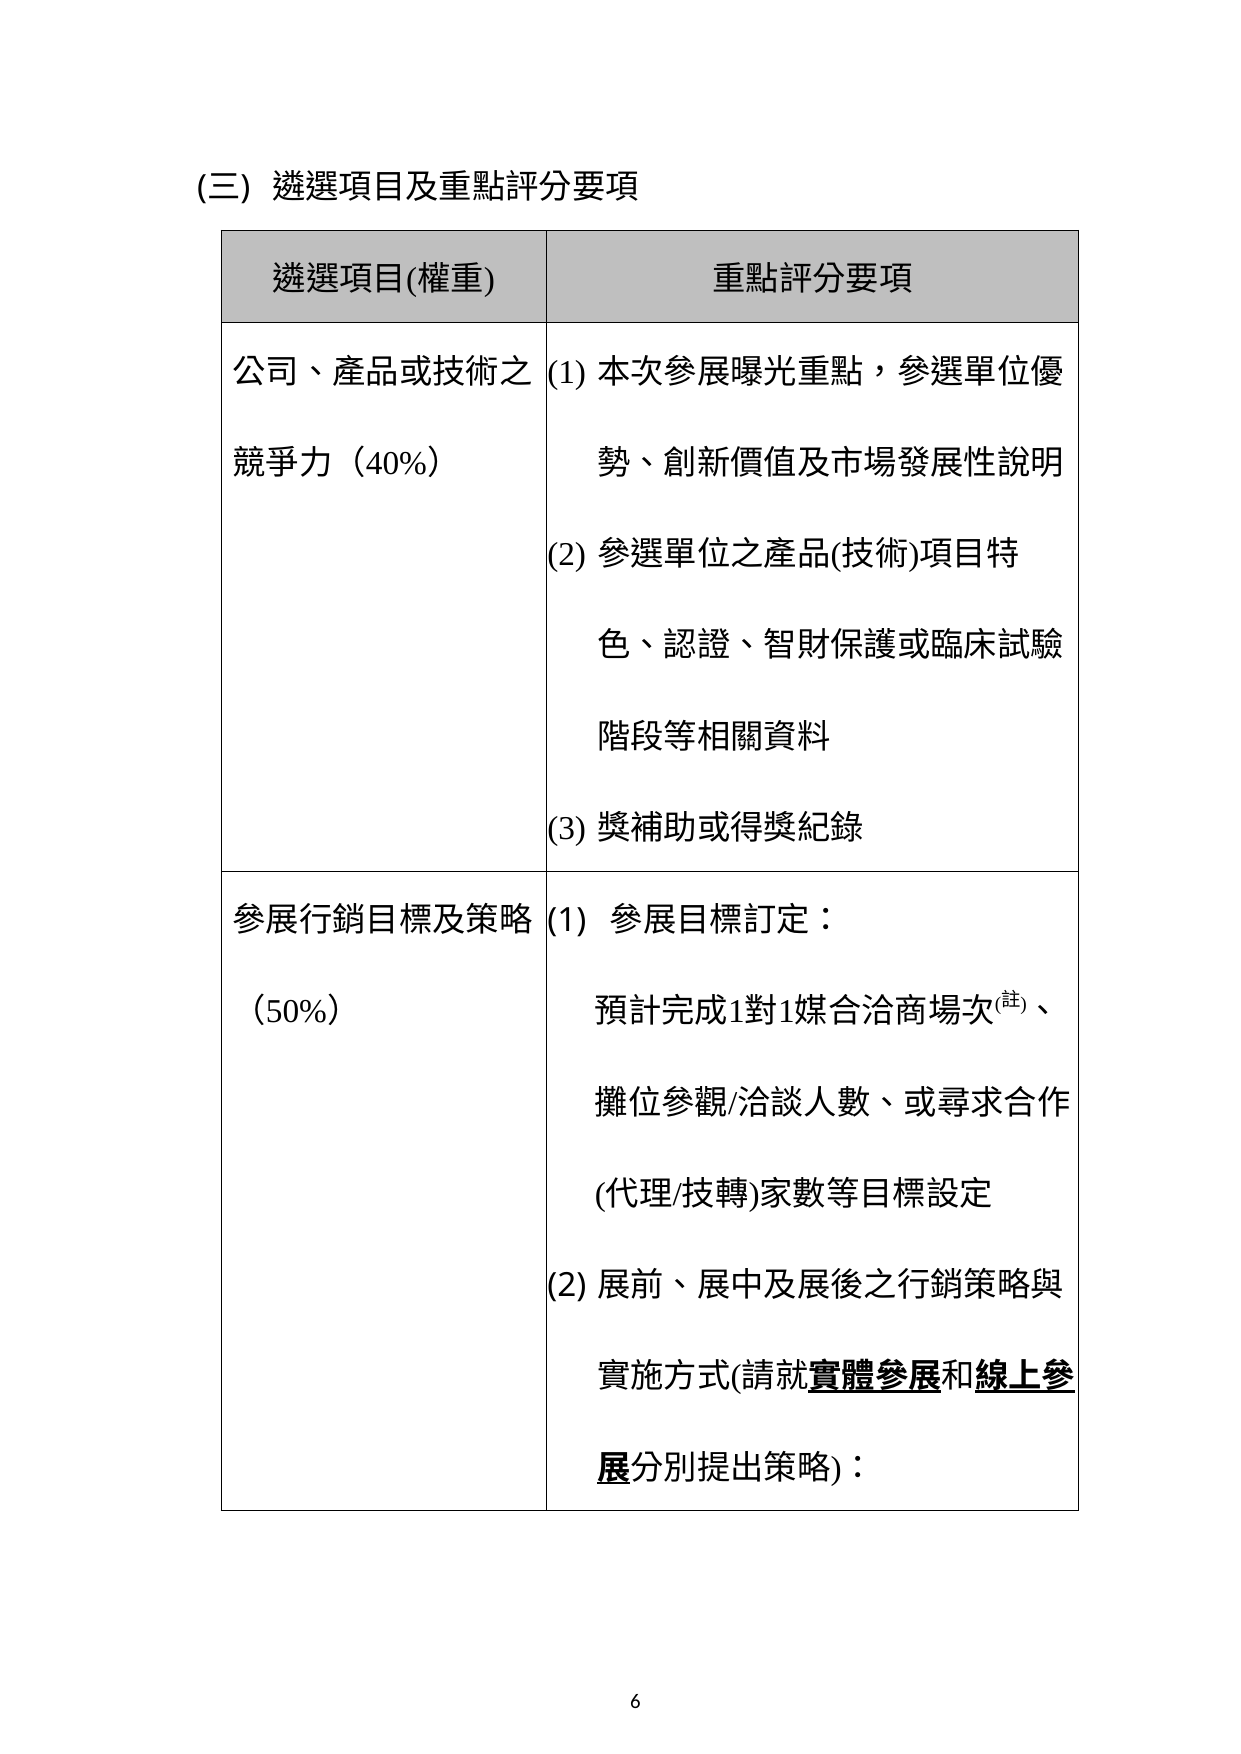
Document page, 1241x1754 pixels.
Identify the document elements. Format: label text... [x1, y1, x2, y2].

table_cell 公司、產品或技術之競爭力（40%） [222, 323, 546, 871]
table_header 遴選項目(權重) [222, 231, 546, 322]
table_cell 本次參展曝光重點，參選單位優勢、創新價值及市場發展性說明 參選單位之產品(技術)項目特色、認證、智財保護或臨床試驗階段等相關資料 獎補助或得獎紀錄 [547, 323, 1078, 871]
table_header 重點評分要項 [547, 231, 1078, 322]
table_cell 參展目標訂定： 預計完成1對1媒合洽商場次(註)、攤位參觀/洽談人數、或尋求合作(代理/技轉)家數等目標設定 展前、展中及展後之行銷策略與實施方式(請就實體參展和線上參展分別提出策略)： [547, 872, 1078, 1510]
table_cell 參展行銷目標及策略（50%） [222, 872, 546, 1510]
list 遴選項目及重點評分要項 [197, 138, 1107, 230]
